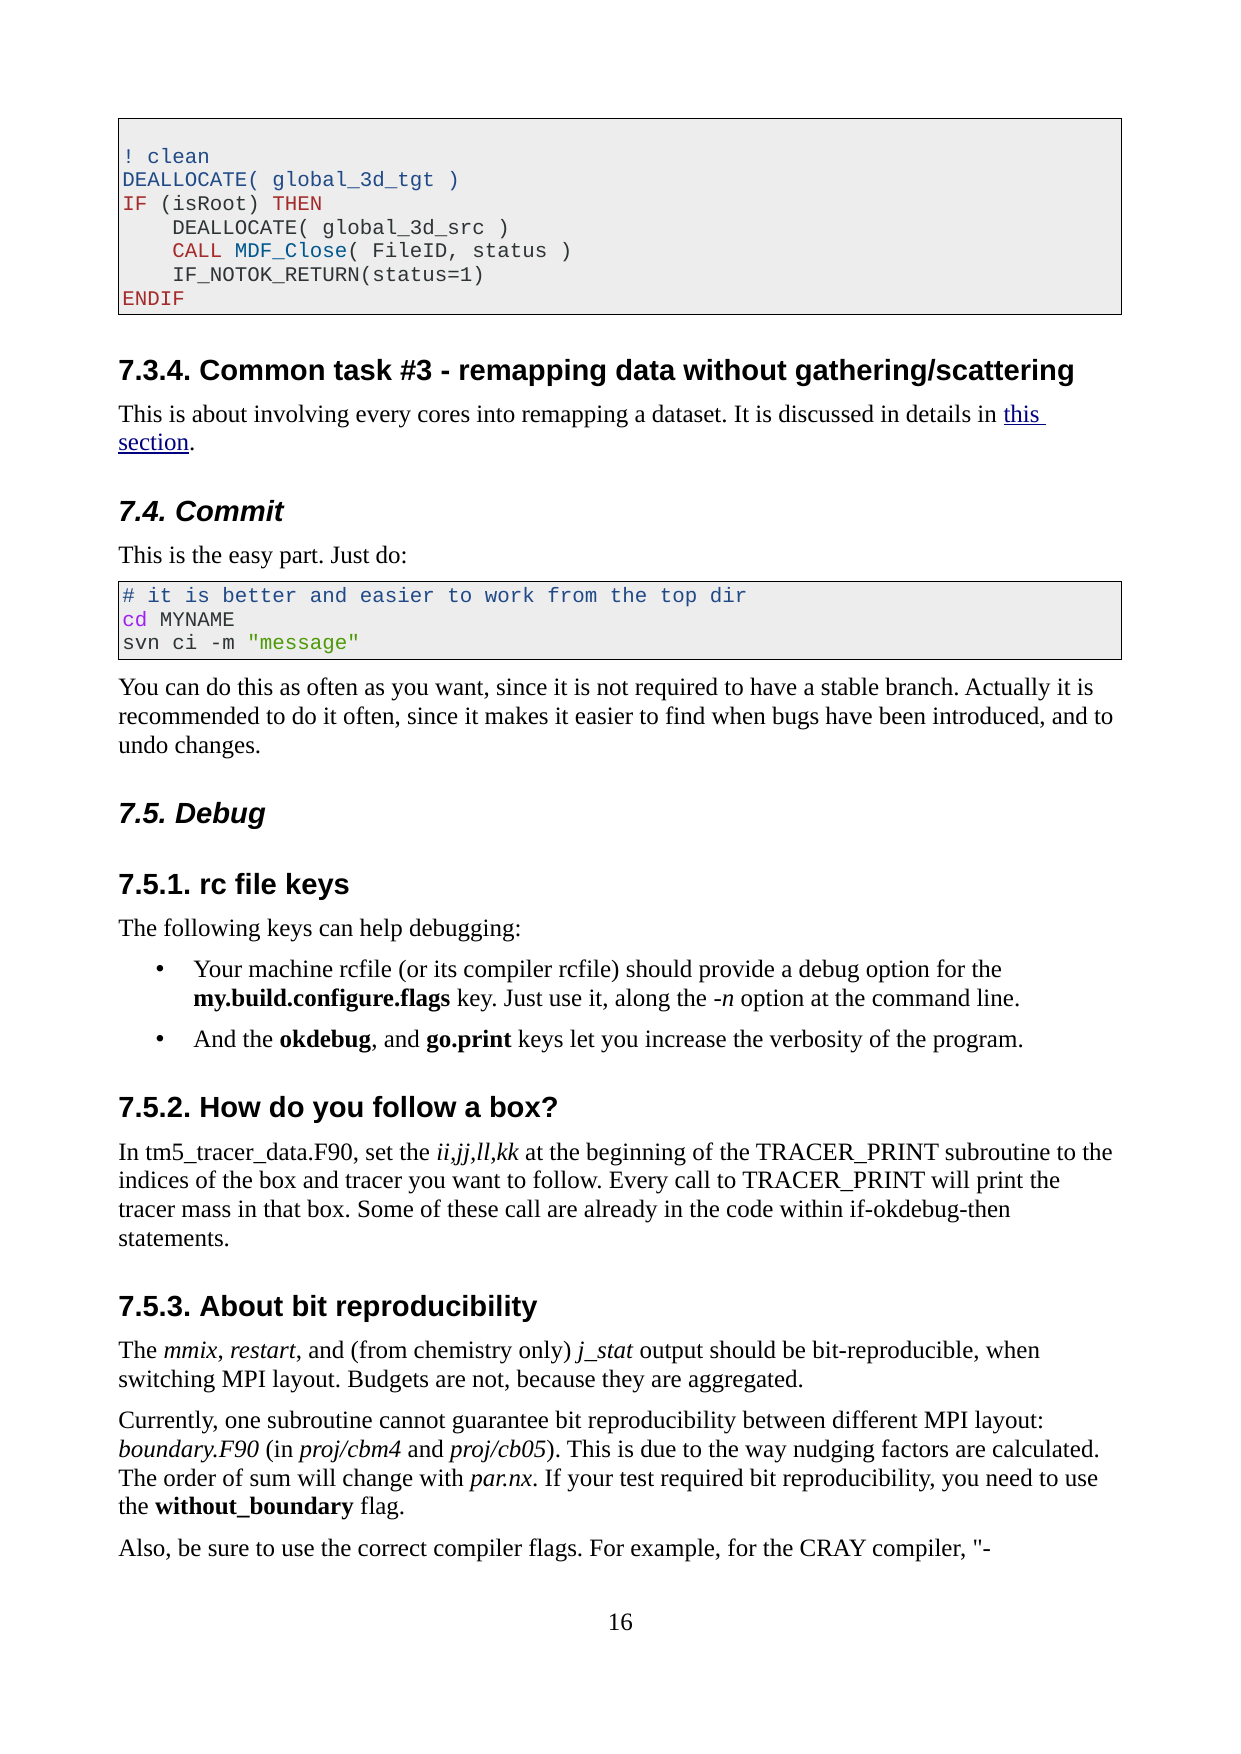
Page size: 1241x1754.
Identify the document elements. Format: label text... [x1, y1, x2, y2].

text # it is better and easier to work from the top dir [119, 582, 1121, 604]
subtitle About bit reproducibility [118, 1289, 1122, 1323]
text Currently, one subroutine cannot guarantee bit reproducibility between different MPI layout: boundary.F90 (in proj/cbm4 and proj/cb05). This is due to the way nudging factors are calculated. The order of sum will change with par.nx. If your test required bit reproducibility, you need to use the without_boundary flag. [118, 1405, 1122, 1520]
subtitle How do you follow a box? [118, 1091, 1122, 1124]
text The mmix, restart, and (from chemistry only) j_stat output should be bit-reproducible, when switching MPI layout. Budgets are not, because they are aggregated. [118, 1335, 1122, 1393]
text IF (isRoot) THEN [119, 189, 1121, 213]
subtitle Common task #3 - remapping data without gathering/scattering [118, 353, 1122, 386]
text You can do this as often as you want, since it is not required to have a stable branch. Actually it is recommended to do it often, since it makes it easier to find when bugs have been introduced, and to undo changes. [118, 672, 1122, 758]
text svn ci -m "message" [119, 628, 1121, 659]
text Also, be sure to use the correct compiler flags. For example, for the CRAY compiler, "- [118, 1533, 1122, 1561]
text cd MYNAME [119, 604, 1121, 628]
text In tm5_tracer_data.F90, set the ii,jj,ll,kk at the beginning of the TRACER_PRINT subroutine to the indices of the box and tracer you want to follow. Every call to TRACER_PRINT will print the tracer mass in that box. Some of these call are already in the code within if-okdebug-then statements. [118, 1137, 1122, 1252]
list And the okdebug, and go.print keys let you increase the verbosity of the program. [156, 1024, 1122, 1053]
text This is the easy part. Just do: [118, 540, 1122, 568]
text This is about involving every cores into remapping a dataset. It is discussed in details in this section. [118, 399, 1122, 456]
text ! clean [119, 142, 1121, 165]
text DEALLOCATE( global_3d_tgt ) [119, 165, 1121, 189]
text The following keys can help debugging: [118, 913, 1122, 942]
subtitle Debug [118, 796, 1122, 829]
list Your machine rcfile (or its compiler rcfile) should provide a debug option for the my.build.configure.flags key. Just use it, along the -n option at the command line. [156, 954, 1122, 1012]
text DEALLOCATE( global_3d_src ) [119, 213, 1121, 236]
text IF_NOTOK_RETURN(status=1) [119, 260, 1121, 284]
subtitle Commit [118, 494, 1122, 527]
text CALL MDF_Close( FileID, status ) [119, 236, 1121, 260]
subtitle rc file keys [118, 867, 1122, 901]
text ENDIF [119, 284, 1121, 314]
